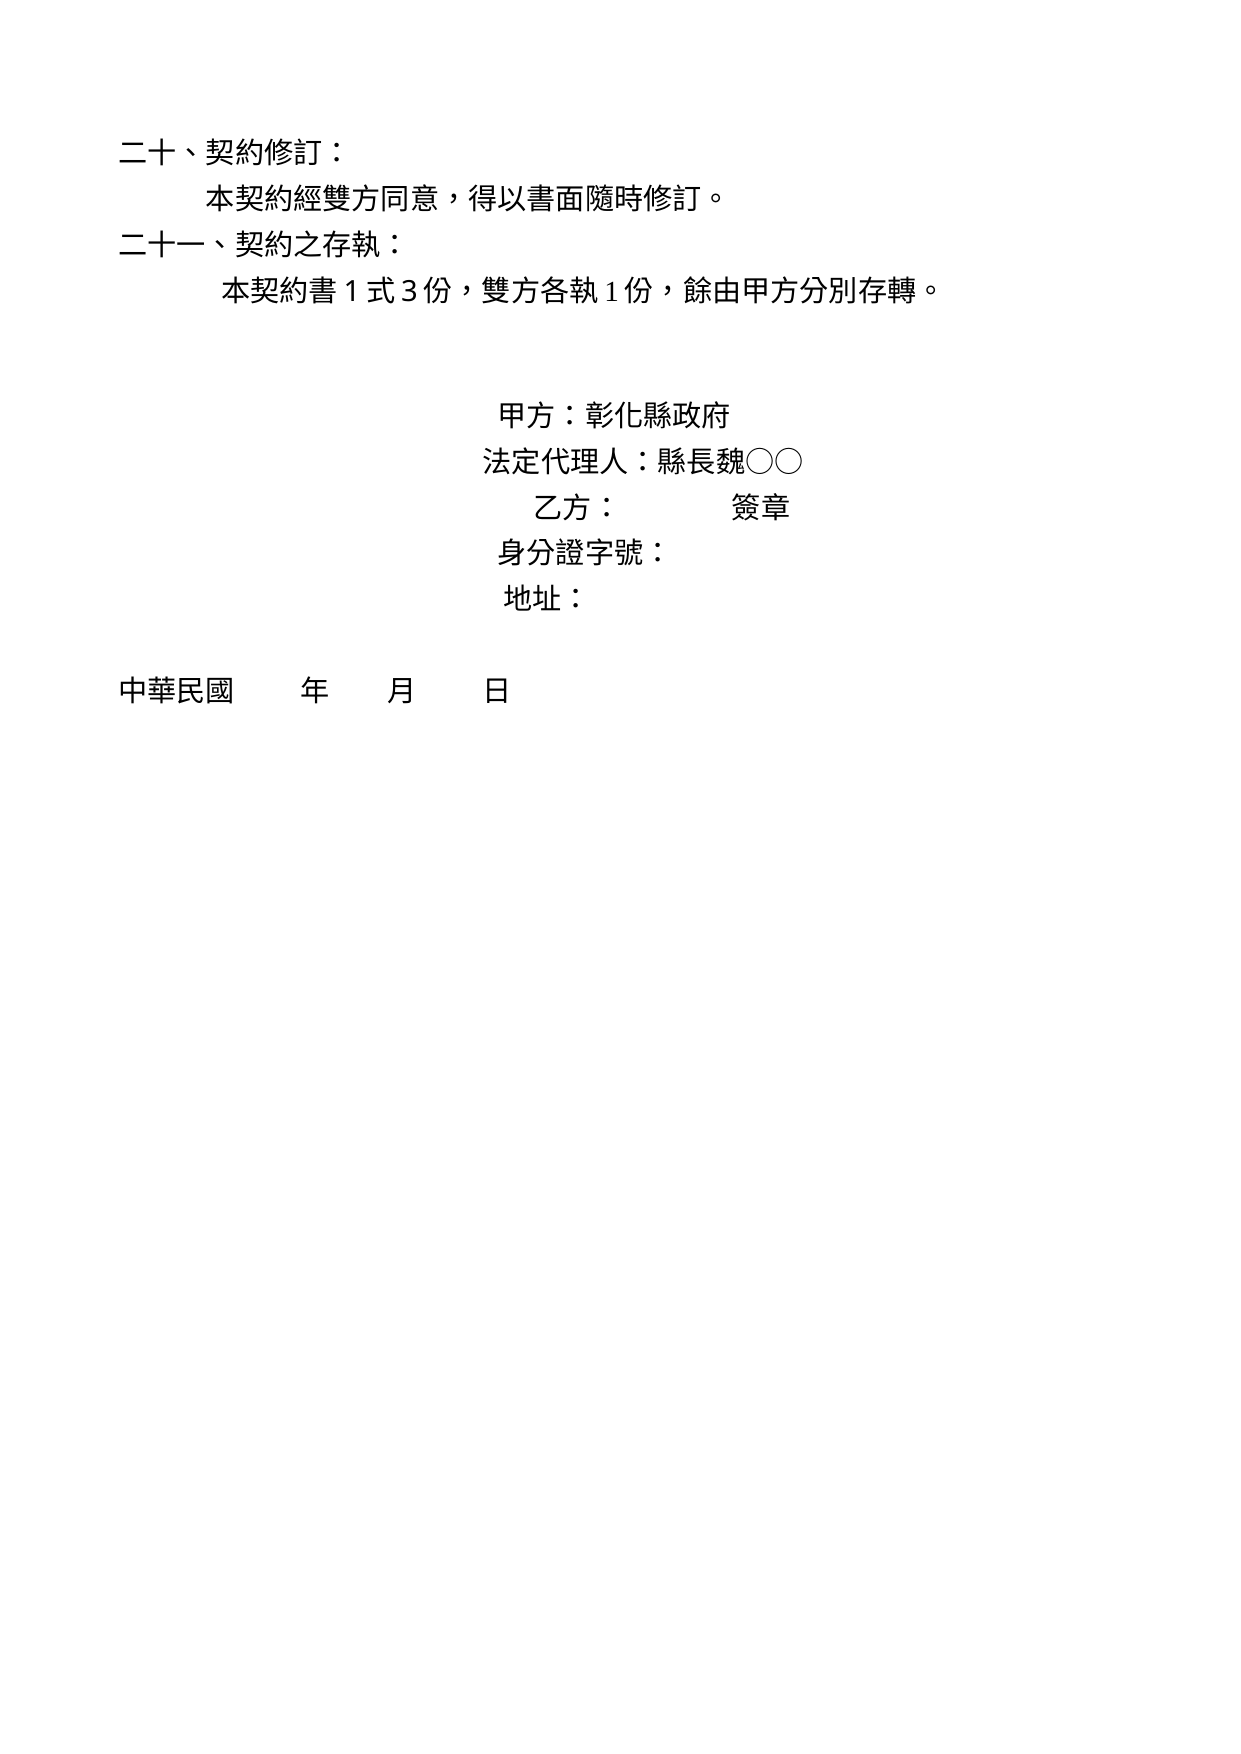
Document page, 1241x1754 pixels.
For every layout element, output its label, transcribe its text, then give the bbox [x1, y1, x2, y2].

text 二十一、契約之存執： [118, 219, 1122, 264]
text 身分證字號： [118, 527, 1122, 573]
text 法定代理人：縣長魏○○ [118, 436, 1122, 481]
text 甲方：彰化縣政府 [118, 390, 1122, 436]
text 本契約書1式3份，雙方各執1份，餘由甲方分別存轉。 [118, 264, 1122, 310]
text 二十、契約修訂： [118, 127, 1122, 173]
text 中華民國 年 月 日 [118, 665, 1122, 711]
text 本契約經雙方同意，得以書面隨時修訂。 [118, 173, 1122, 219]
text 乙方： 簽章 [118, 481, 1122, 527]
text 地址： [118, 573, 1122, 619]
